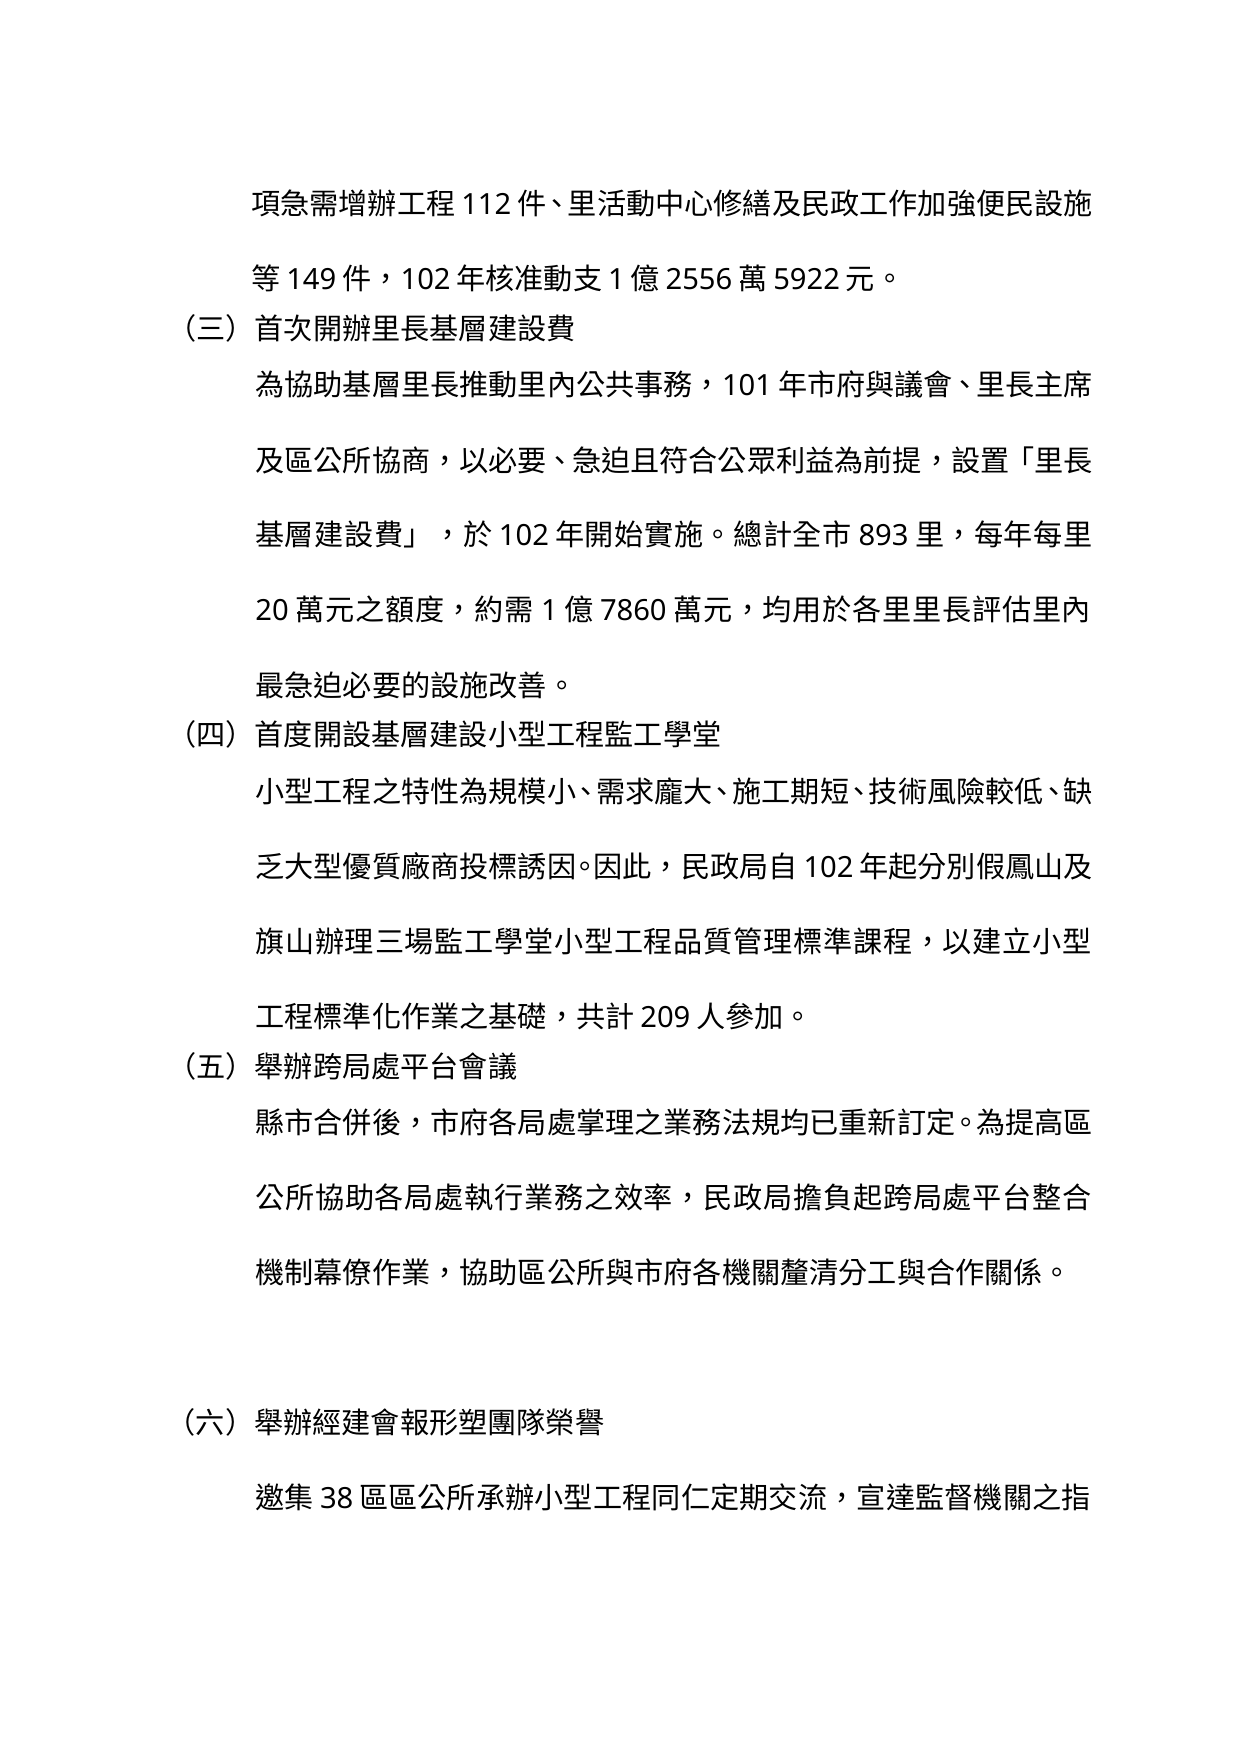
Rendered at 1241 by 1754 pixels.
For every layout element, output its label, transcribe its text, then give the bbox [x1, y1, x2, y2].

text （三）首次開辦里長基層建設費 [148, 314, 1092, 346]
text 項急需增辦工程112件、里活動中心修繕及民政工作加強便民設施等149件，102年核准動支1億2556萬5922元。 [166, 164, 1092, 314]
text 邀集38區區公所承辦小型工程同仁定期交流，宣達監督機關之指正與要求，並藉由經典示範案例之成功經驗交流，將內隱知識外顯化，促進組織全員學習成長與擴散，形塑市政一體團隊榮譽感，進而提昇整體工程品質與效率。 [255, 1458, 1092, 1533]
text 為協助基層里長推動里內公共事務，101年市府與議會、里長主席及區公所協商，以必要、急迫且符合公眾利益為前提，設置「里長基層建設費」，於102年開始實施。總計全市893里，每年每里20萬元之額度，約需1億7860萬元，均用於各里里長評估里內最急迫必要的設施改善。 [255, 346, 1092, 721]
text （六）舉辦經建會報形塑團隊榮譽 [166, 1383, 1080, 1458]
text 小型工程之特性為規模小、需求龐大、施工期短、技術風險較低、缺乏大型優質廠商投標誘因。因此，民政局自102年起分別假鳳山及旗山辦理三場監工學堂小型工程品質管理標準課程，以建立小型工程標準化作業之基礎，共計209人參加。 [255, 752, 1092, 1052]
text （四）首度開設基層建設小型工程監工學堂 [148, 721, 1092, 752]
text （五）舉辦跨局處平台會議 [148, 1052, 1092, 1083]
text 縣市合併後，市府各局處掌理之業務法規均已重新訂定。為提高區公所協助各局處執行業務之效率，民政局擔負起跨局處平台整合機制幕僚作業，協助區公所與市府各機關釐清分工與合作關係。 [255, 1083, 1092, 1308]
